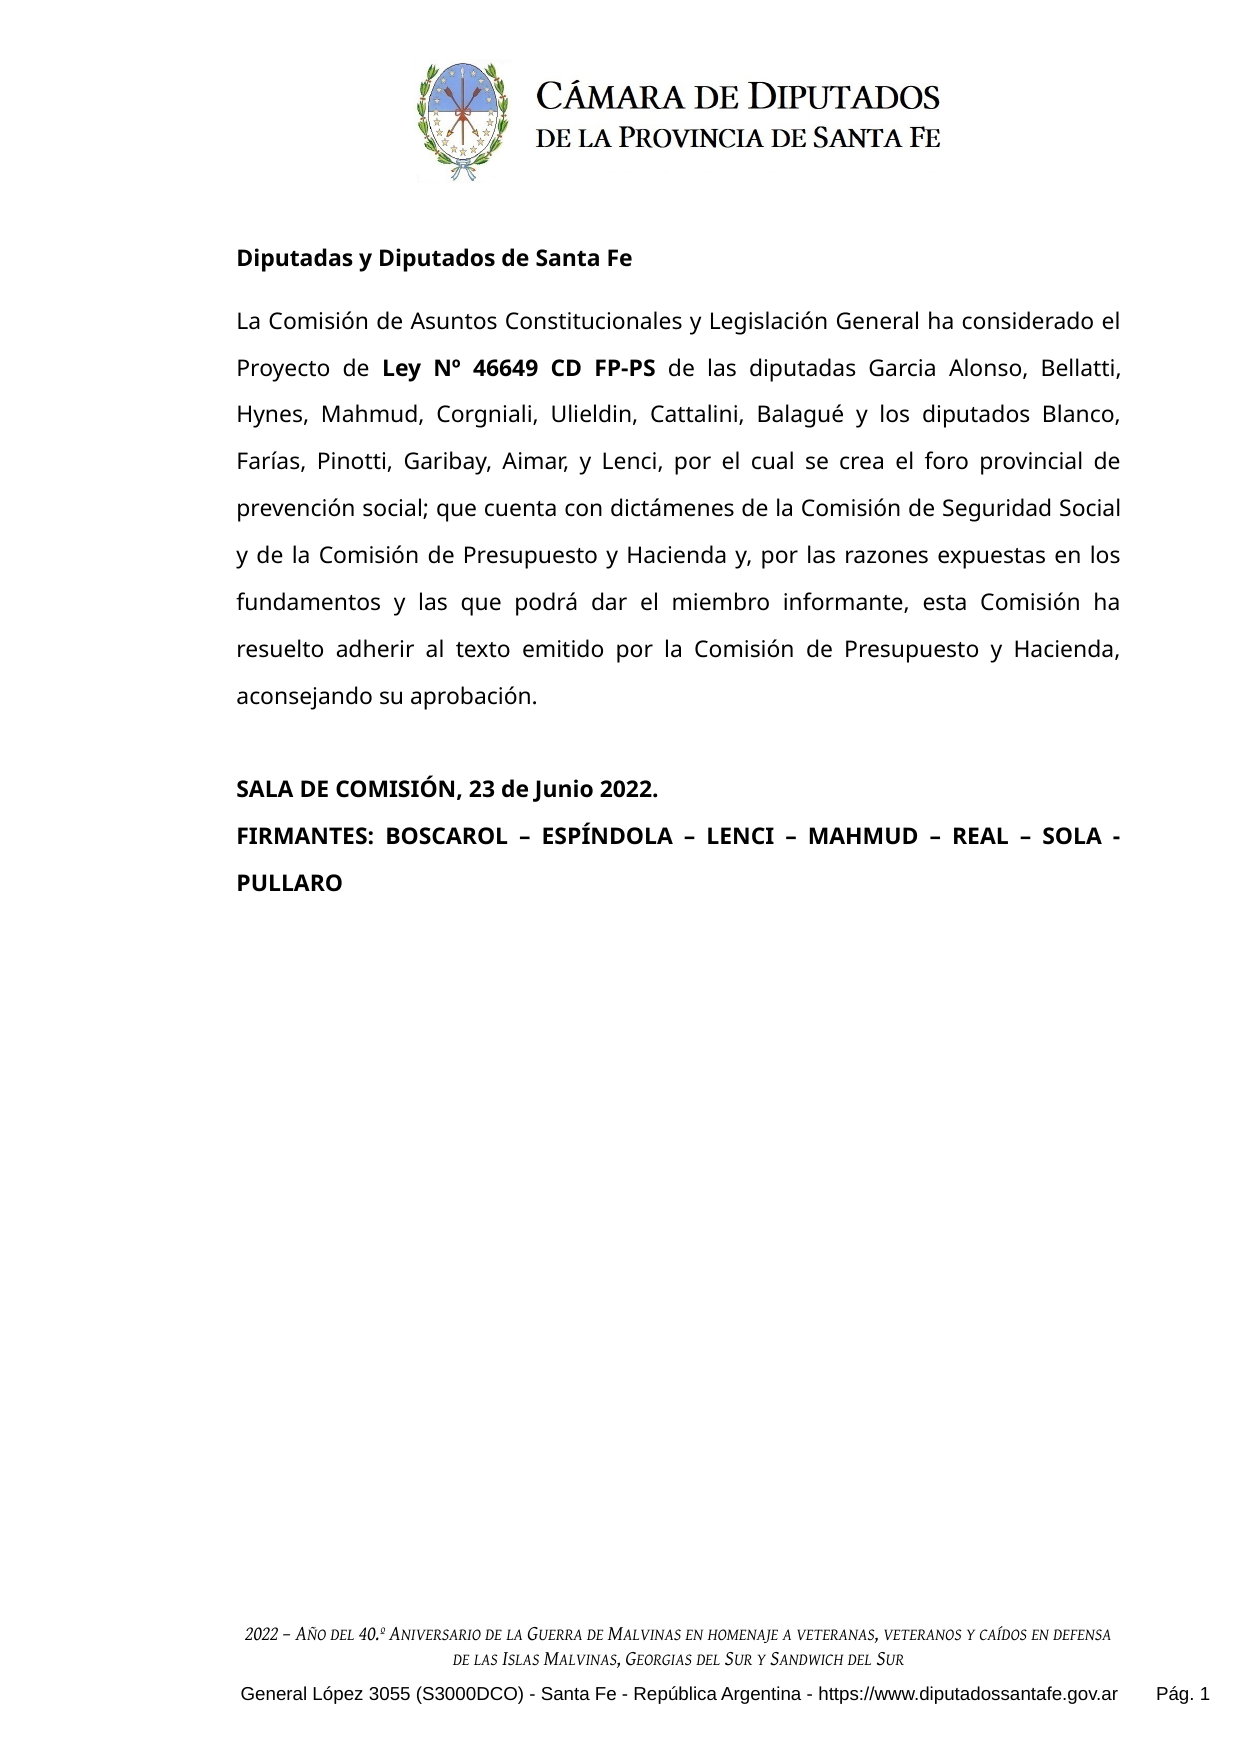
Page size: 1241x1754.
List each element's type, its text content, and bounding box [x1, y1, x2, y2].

text Diputadas y Diputados de Santa Fe [236, 242, 1122, 273]
text FIRMANTES: BOSCAROL – ESPÍNDOLA – LENCI – MAHMUD – REAL – SOLA - PULLARO [236, 820, 1122, 898]
text La Comisión de Asuntos Constitucionales y Legislación General ha considerado el Proyecto de Ley Nº 46649 CD FP-PS de las diputadas Garcia Alonso, Bellatti, Hynes, Mahmud, Corgniali, Ulieldin, Cattalini, Balagué y los diputados Blanco, Farías, Pinotti, Garibay, Aimar, y Lenci, por el cual se crea el foro provincial de prevención social; que cuenta con dictámenes de la Comisión de Seguridad Social y de la Comisión de Presupuesto y Hacienda y, por las razones expuestas en los fundamentos y las que podrá dar el miembro informante, esta Comisión ha resuelto adherir al texto emitido por la Comisión de Presupuesto y Hacienda, aconsejando su aprobación. [236, 305, 1122, 711]
text SALA DE COMISIÓN, 23 de Junio 2022. [236, 773, 1122, 805]
picture [413, 59, 945, 183]
